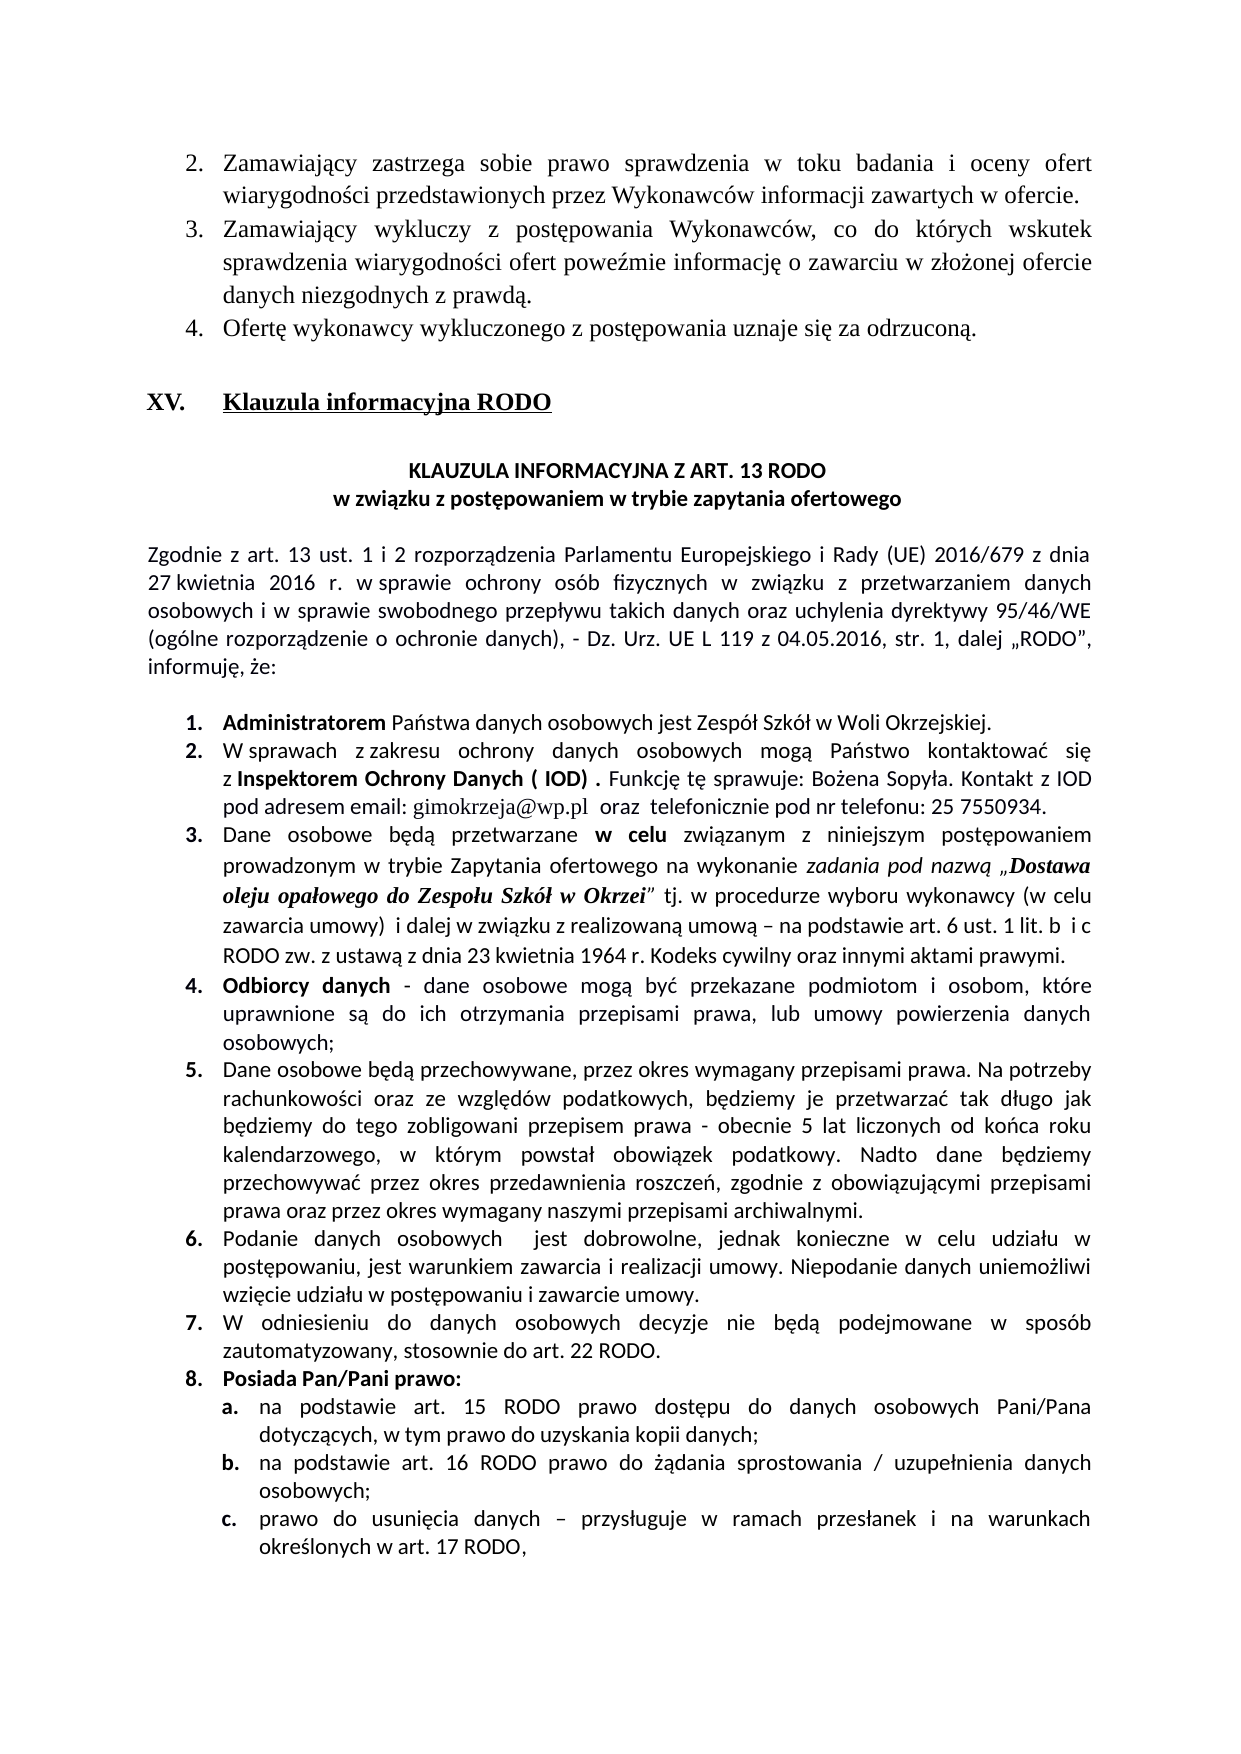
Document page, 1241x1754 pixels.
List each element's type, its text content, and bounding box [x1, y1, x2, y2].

list na podstawie art. 16 RODO prawo do żądania sprostowania / uzupełnienia danych osobowych; [221, 1448, 1093, 1504]
list W odniesieniu do danych osobowych decyzje nie będą podejmowane w sposób zautomatyzowany, stosownie do art. 22 RODO. [185, 1308, 1093, 1364]
text Zgodnie z art. 13 ust. 1 i 2 rozporządzenia Parlamentu Europejskiego i Rady (UE) 2016/679 z dnia 27 kwietnia 2016 r. w sprawie ochrony osób fizycznych w związku z przetwarzaniem danych osobowych i w sprawie swobodnego przepływu takich danych oraz uchylenia dyrektywy 95/46/WE (ogólne rozporządzenie o ochronie danych), - Dz. Urz. UE L 119 z 04.05.2016, str. 1, dalej „RODO”, informuję, że: [148, 540, 1093, 680]
list Podanie danych osobowych jest dobrowolne, jednak konieczne w celu udziału w postępowaniu, jest warunkiem zawarcia i realizacji umowy. Niepodanie danych uniemożliwi wzięcie udziału w postępowaniu i zawarcie umowy. [185, 1224, 1093, 1308]
list W sprawach z zakresu ochrony danych osobowych mogą Państwo kontaktować się z Inspektorem Ochrony Danych ( IOD) . Funkcję tę sprawuje: Bożena Sopyła. Kontakt z IOD pod adresem email: gimokrzeja@wp.pl oraz telefonicznie pod nr telefonu: 25 7550934. [185, 736, 1093, 821]
list na podstawie art. 15 RODO prawo dostępu do danych osobowych Pani/Pana dotyczących, w tym prawo do uzyskania kopii danych; [221, 1392, 1093, 1448]
list Odbiorcy danych - dane osobowe mogą być przekazane podmiotom i osobom, które uprawnione są do ich otrzymania przepisami prawa, lub umowy powierzenia danych osobowych; [185, 972, 1093, 1056]
list Ofertę wykonawcy wykluczonego z postępowania uznaje się za odrzuconą. [185, 313, 1093, 341]
list Dane osobowe będą przetwarzane w celu związanym z niniejszym postępowaniem prowadzonym w trybie Zapytania ofertowego na wykonanie zadania pod nazwą „Dostawa oleju opałowego do Zespołu Szkół w Okrzei” tj. w procedurze wyboru wykonawcy (w celu zawarcia umowy) i dalej w związku z realizowaną umową – na podstawie art. 6 ust. 1 lit. b i c RODO zw. z ustawą z dnia 23 kwietnia 1964 r. Kodeks cywilny oraz innymi aktami prawymi. [185, 821, 1093, 969]
list Dane osobowe będą przechowywane, przez okres wymagany przepisami prawa. Na potrzeby rachunkowości oraz ze względów podatkowych, będziemy je przetwarzać tak długo jak będziemy do tego zobligowani przepisem prawa - obecnie 5 lat liczonych od końca roku kalendarzowego, w którym powstał obowiązek podatkowy. Nadto dane będziemy przechowywać przez okres przedawnienia roszczeń, zgodnie z obowiązującymi przepisami prawa oraz przez okres wymagany naszymi przepisami archiwalnymi. [185, 1056, 1093, 1224]
text w związku z postępowaniem w trybie zapytania ofertowego [148, 484, 1093, 512]
list prawo do usunięcia danych – przysługuje w ramach przesłanek i na warunkach określonych w art. 17 RODO, [221, 1504, 1093, 1560]
list Zamawiający wykluczy z postępowania Wykonawców, co do których wskutek sprawdzenia wiarygodności ofert poweźmie informację o zawarciu w złożonej ofercie danych niezgodnych z prawdą. [185, 214, 1093, 308]
list Administratorem Państwa danych osobowych jest Zespół Szkół w Woli Okrzejskiej. [185, 708, 1093, 736]
list Zamawiający zastrzega sobie prawo sprawdzenia w toku badania i oceny ofert wiarygodności przedstawionych przez Wykonawców informacji zawartych w ofercie. [185, 148, 1093, 209]
list Klauzula informacyjna RODO [185, 387, 1093, 416]
text KLAUZULA INFORMACYJNA Z ART. 13 RODO [148, 456, 1093, 484]
list Posiada Pan/Pani prawo: [185, 1364, 1093, 1392]
